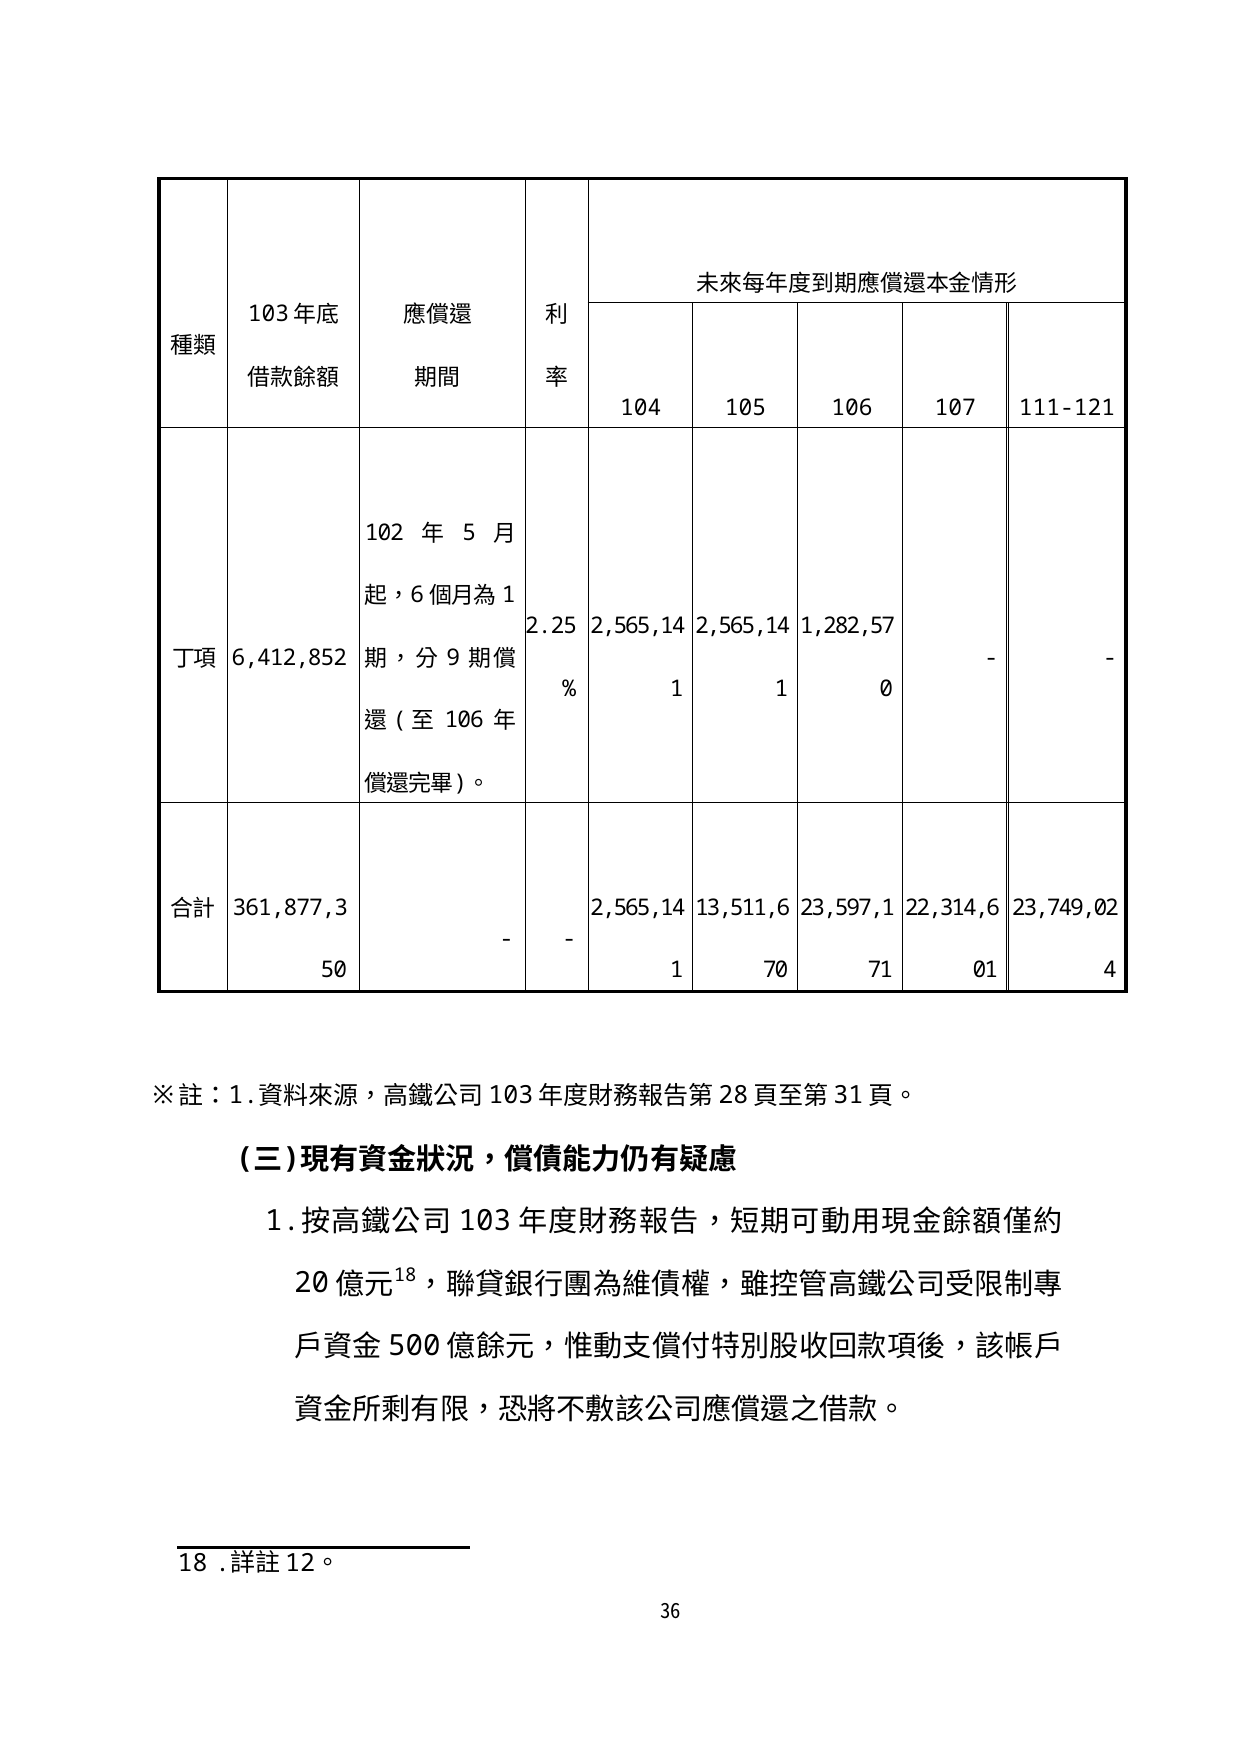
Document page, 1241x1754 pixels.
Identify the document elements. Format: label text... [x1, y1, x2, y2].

table_cell 1,282,570 [798, 428, 902, 802]
table_cell 2,565,141 [589, 428, 692, 802]
table_cell 2,565,141 [693, 428, 797, 802]
table_header 103年底 借款餘額 [228, 180, 359, 427]
table_cell 104 [589, 303, 692, 427]
table_cell 102年5月起，6個月為1期，分9期償還(至106年償還完畢)。 [360, 428, 525, 802]
table_header 未來每年度到期應償還本金情形 [589, 180, 1124, 302]
table_cell - [360, 803, 525, 990]
text .詳註12。 [177, 1548, 1063, 1577]
table_cell 22,314,601 [903, 803, 1006, 990]
table_cell 105 [693, 303, 797, 427]
table_cell 23,749,024 [1009, 803, 1124, 990]
table_cell 106 [798, 303, 902, 427]
table_cell - [903, 428, 1006, 802]
table_cell 丁項 [161, 428, 227, 802]
table_cell 107 [903, 303, 1006, 427]
table_cell 6,412,852 [228, 428, 359, 802]
text ※註：1.資料來源，高鐵公司103年度財務報告第28頁至第31頁。 [148, 1052, 1063, 1115]
table_cell 2,565,141 [589, 803, 692, 990]
table_header 種類 [161, 180, 227, 427]
table_cell 合計 [161, 803, 227, 990]
table_cell 2.25% [526, 428, 588, 802]
text 1.按高鐵公司103年度財務報告，短期可動用現金餘額僅約20億元，聯貸銀行團為維債權，雖控管高鐵公司受限制專戶資金500億餘元，惟動支償付特別股收回款項後，該帳戶資金所剩有限，恐將不敷該公司應償還之借款。 [265, 1177, 1063, 1427]
table_cell 13,511,670 [693, 803, 797, 990]
table_cell - [526, 803, 588, 990]
table_header 利率 [526, 180, 588, 427]
table_header 應償還 期間 [360, 180, 525, 427]
table_cell 361,877,350 [228, 803, 359, 990]
table_cell 111-121 [1009, 303, 1124, 427]
table_cell - [1009, 428, 1124, 802]
table_cell 23,597,171 [798, 803, 902, 990]
text (三)現有資金狀況，償債能力仍有疑慮 [236, 1115, 1063, 1177]
